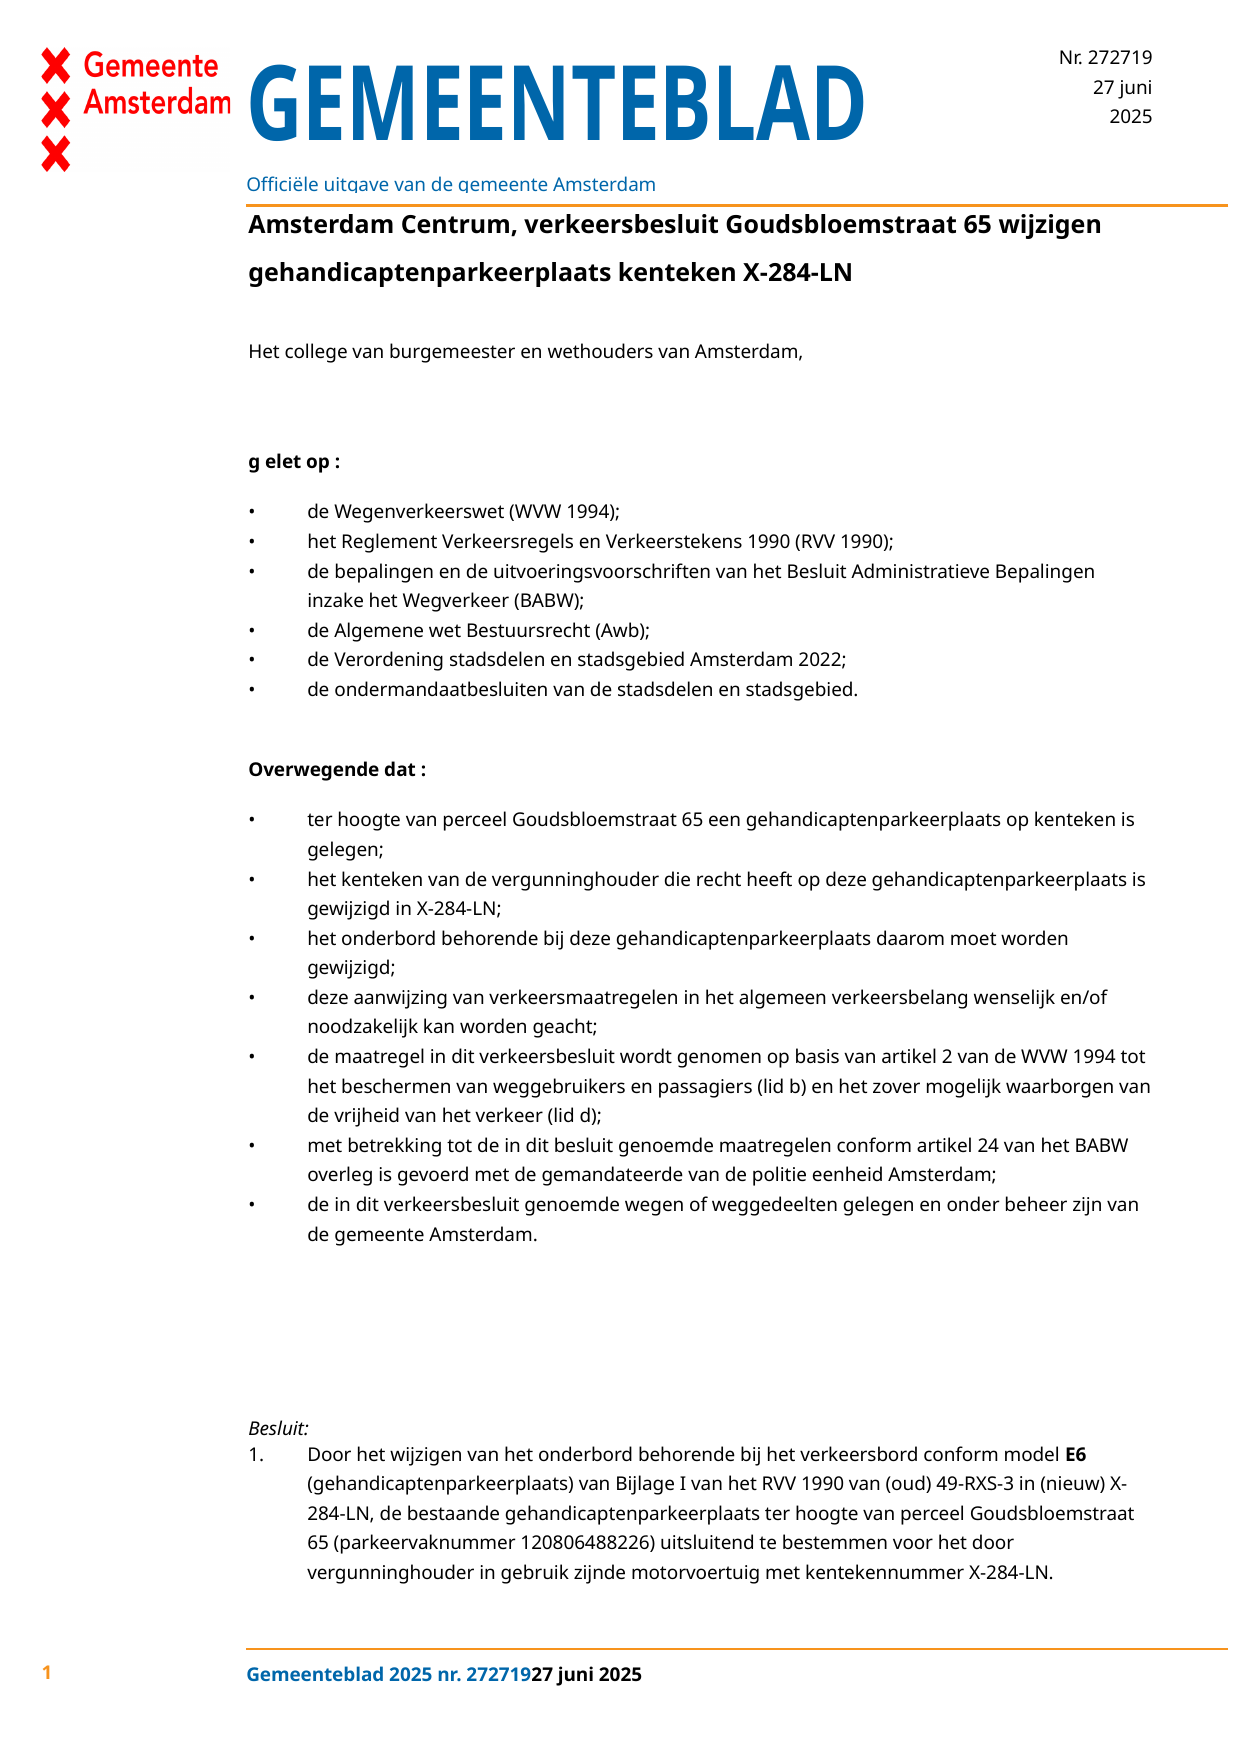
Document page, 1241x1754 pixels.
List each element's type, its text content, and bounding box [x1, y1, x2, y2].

text Overwegende dat : [248, 756, 1152, 782]
list Door het wijzigen van het onderbord behorende bij het verkeersbord conform model E6 (gehandicaptenparkeerplaats) van Bijlage I van het RVV 1990 van (oud) 49-RXS-3 in (nieuw) X-284-LN, de bestaande gehandicaptenparkeerplaats ter hoogte van perceel Goudsbloemstraat 65 (parkeervaknummer 120806488226) uitsluitend te bestemmen voor het door vergunninghouder in gebruik zijnde motorvoertuig met kentekennummer X-284-LN. [248, 1441, 1152, 1585]
list met betrekking tot de in dit besluit genoemde maatregelen conform artikel 24 van het BABW overleg is gevoerd met de gemandateerde van de politie eenheid Amsterdam; [248, 1132, 1152, 1187]
list de in dit verkeersbesluit genoemde wegen of weggedeelten gelegen en onder beheer zijn van de gemeente Amsterdam. [248, 1191, 1152, 1246]
list de bepalingen en de uitvoeringsvoorschriften van het Besluit Administratieve Bepalingen inzake het Wegverkeer (BABW); [248, 558, 1152, 613]
text Het college van burgemeester en wethouders van Amsterdam, [248, 339, 1152, 364]
list de Verordening stadsdelen en stadsgebied Amsterdam 2022; [248, 647, 1152, 672]
list de Algemene wet Bestuursrecht (Awb); [248, 617, 1152, 643]
list de Wegenverkeerswet (WVW 1994); [248, 499, 1152, 524]
text Besluit: [248, 1415, 1152, 1441]
list het kenteken van de vergunninghouder die recht heeft op deze gehandicaptenparkeerplaats is gewijzigd in X-284-LN; [248, 866, 1152, 921]
text g elet op : [248, 448, 1152, 474]
list het onderbord behorende bij deze gehandicaptenparkeerplaats daarom moet worden gewijzigd; [248, 925, 1152, 980]
list ter hoogte van perceel Goudsbloemstraat 65 een gehandicaptenparkeerplaats op kenteken is gelegen; [248, 807, 1152, 862]
list deze aanwijzing van verkeersmaatregelen in het algemeen verkeersbelang wenselijk en/of noodzakelijk kan worden geacht; [248, 984, 1152, 1039]
list het Reglement Verkeersregels en Verkeerstekens 1990 (RVV 1990); [248, 528, 1152, 554]
picture [41, 47, 231, 172]
list de maatregel in dit verkeersbesluit wordt genomen op basis van artikel 2 van de WVW 1994 tot het beschermen van weggebruikers en passagiers (lid b) en het zover mogelijk waarborgen van de vrijheid van het verkeer (lid d); [248, 1043, 1152, 1128]
text Amsterdam Centrum, verkeersbesluit Goudsbloemstraat 65 wijzigen gehandicaptenparkeerplaats kenteken X-284-LN [248, 207, 1152, 288]
list de ondermandaatbesluiten van de stadsdelen en stadsgebied. [248, 676, 1152, 702]
